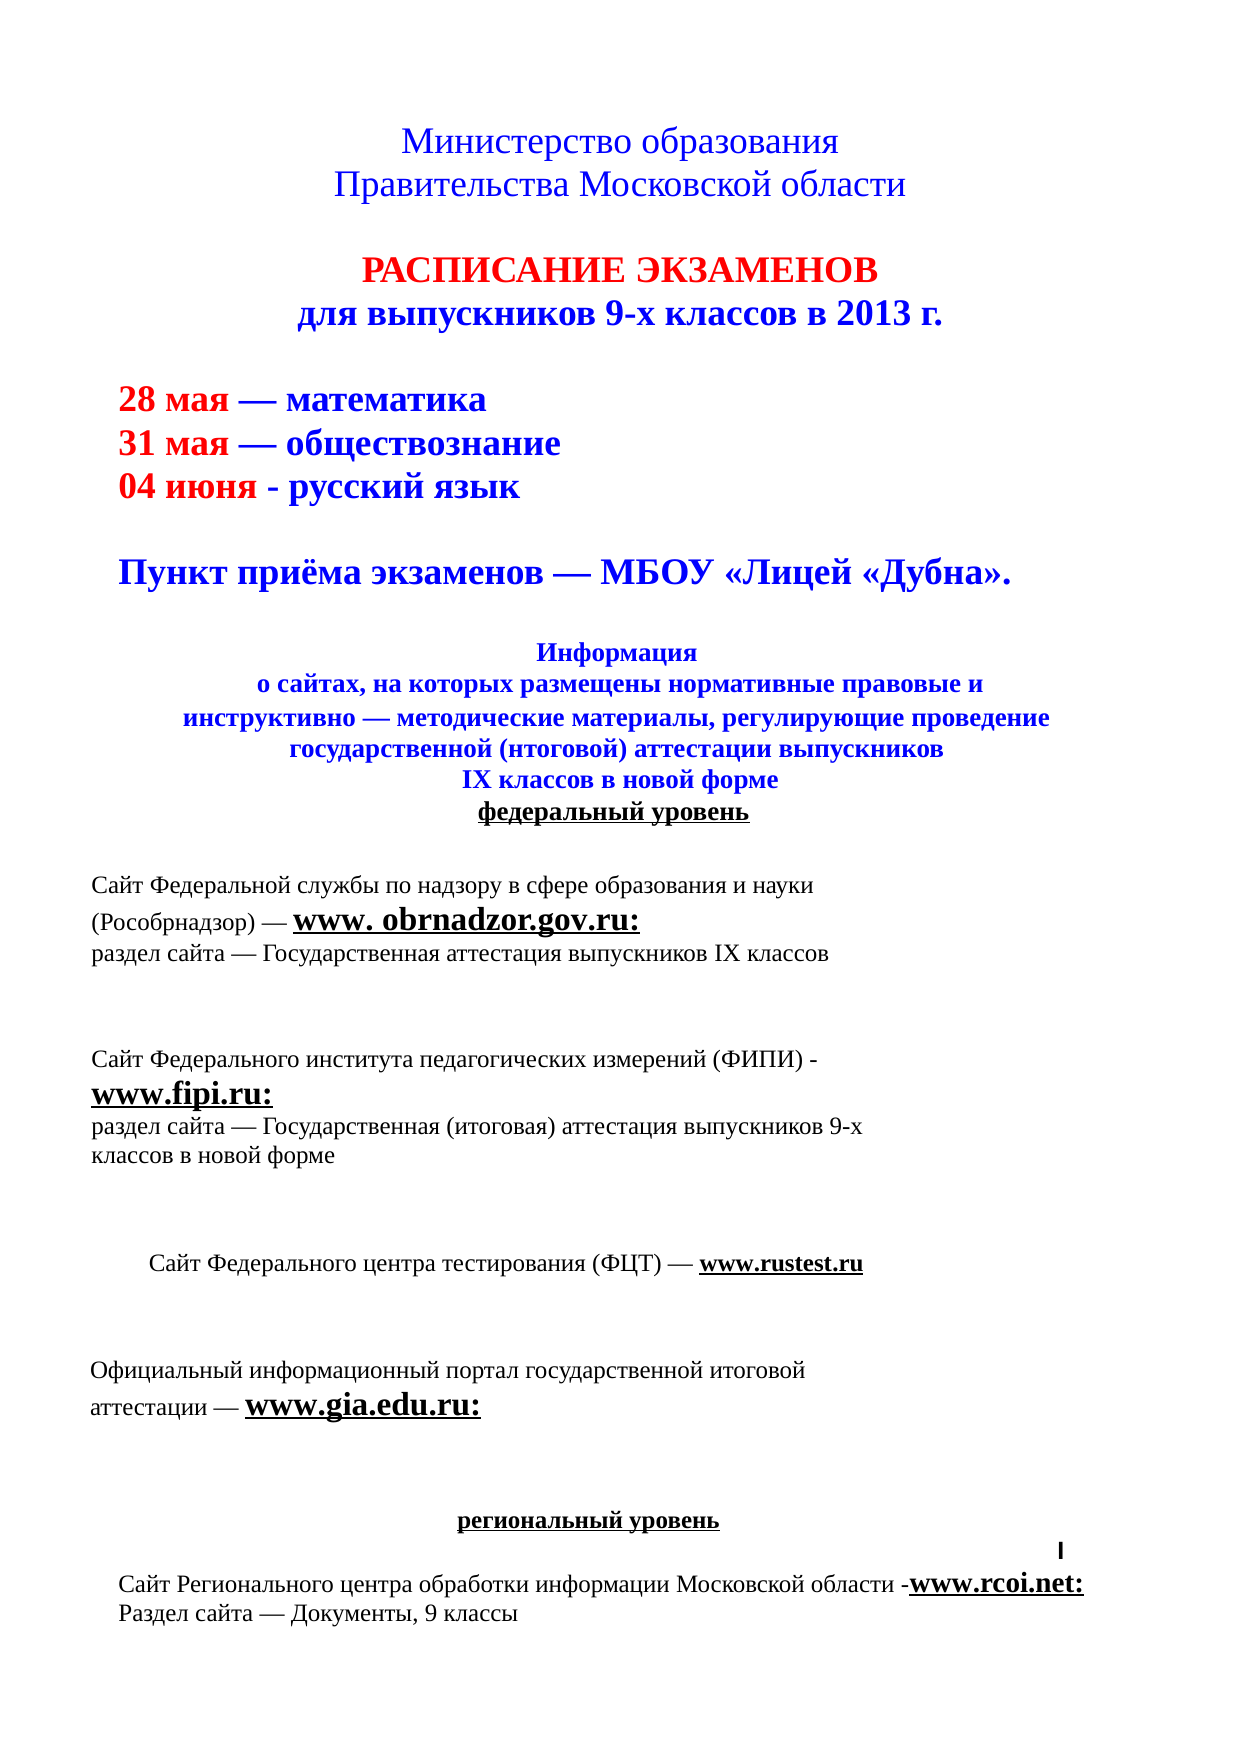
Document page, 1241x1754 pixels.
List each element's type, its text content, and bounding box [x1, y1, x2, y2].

text Официальный информационный портал государственной итоговой аттестации — www.gia.edu.ru: [90, 1355, 1145, 1422]
text Раздел сайта — Документы, 9 классы [118, 1598, 1122, 1627]
text Сайт Федеральной службы по надзору в сфере образования и науки (Рособрнадзор) — www. obrnadzor.gоv.ru: [91, 871, 1146, 938]
text 28 мая — математика [118, 377, 1122, 420]
text раздел сайта — Государственная аттестация выпускников IX классов [91, 938, 1146, 966]
text Сайт Федерального центра тестирования (ФЦТ) — www.rustest.ru [0, 1248, 1227, 1277]
text РАСПИСАНИЕ ЭКЗАМЕНОВ [118, 247, 1122, 291]
text инструктивно — методические материалы, регулирующие проведение государственной (нтоговой) аттестации выпускников IX классов в новой форме [118, 701, 1122, 795]
text Министерство образования [118, 118, 1122, 161]
text 04 июня - русский язык [118, 463, 1122, 506]
text Правительства Московской области [118, 161, 1122, 204]
text раздел сайта — Государственная (итоговая) аттестация выпускников 9-х классов в новой форме [91, 1111, 1148, 1169]
text Сайт Федерального института педагогических измерений (ФИПИ) - www.fipi.ru: [91, 1044, 1148, 1111]
text I [118, 1536, 1122, 1565]
text региональный уровень [118, 1505, 1122, 1534]
text Информация о сайтах, на которых размещены нормативные правовые и [118, 636, 1122, 698]
text федеральный уровень [0, 795, 1227, 826]
text Пункт приёма экзаменов — МБОУ «Лицей «Дубна». [118, 549, 1122, 592]
text 31 мая — обществознание [118, 420, 1122, 463]
text для выпускников 9-х классов в 2013 г. [118, 291, 1122, 334]
text Сайт Регионального центра обработки информации Московской области -www.rcoi.net: [118, 1565, 1122, 1598]
